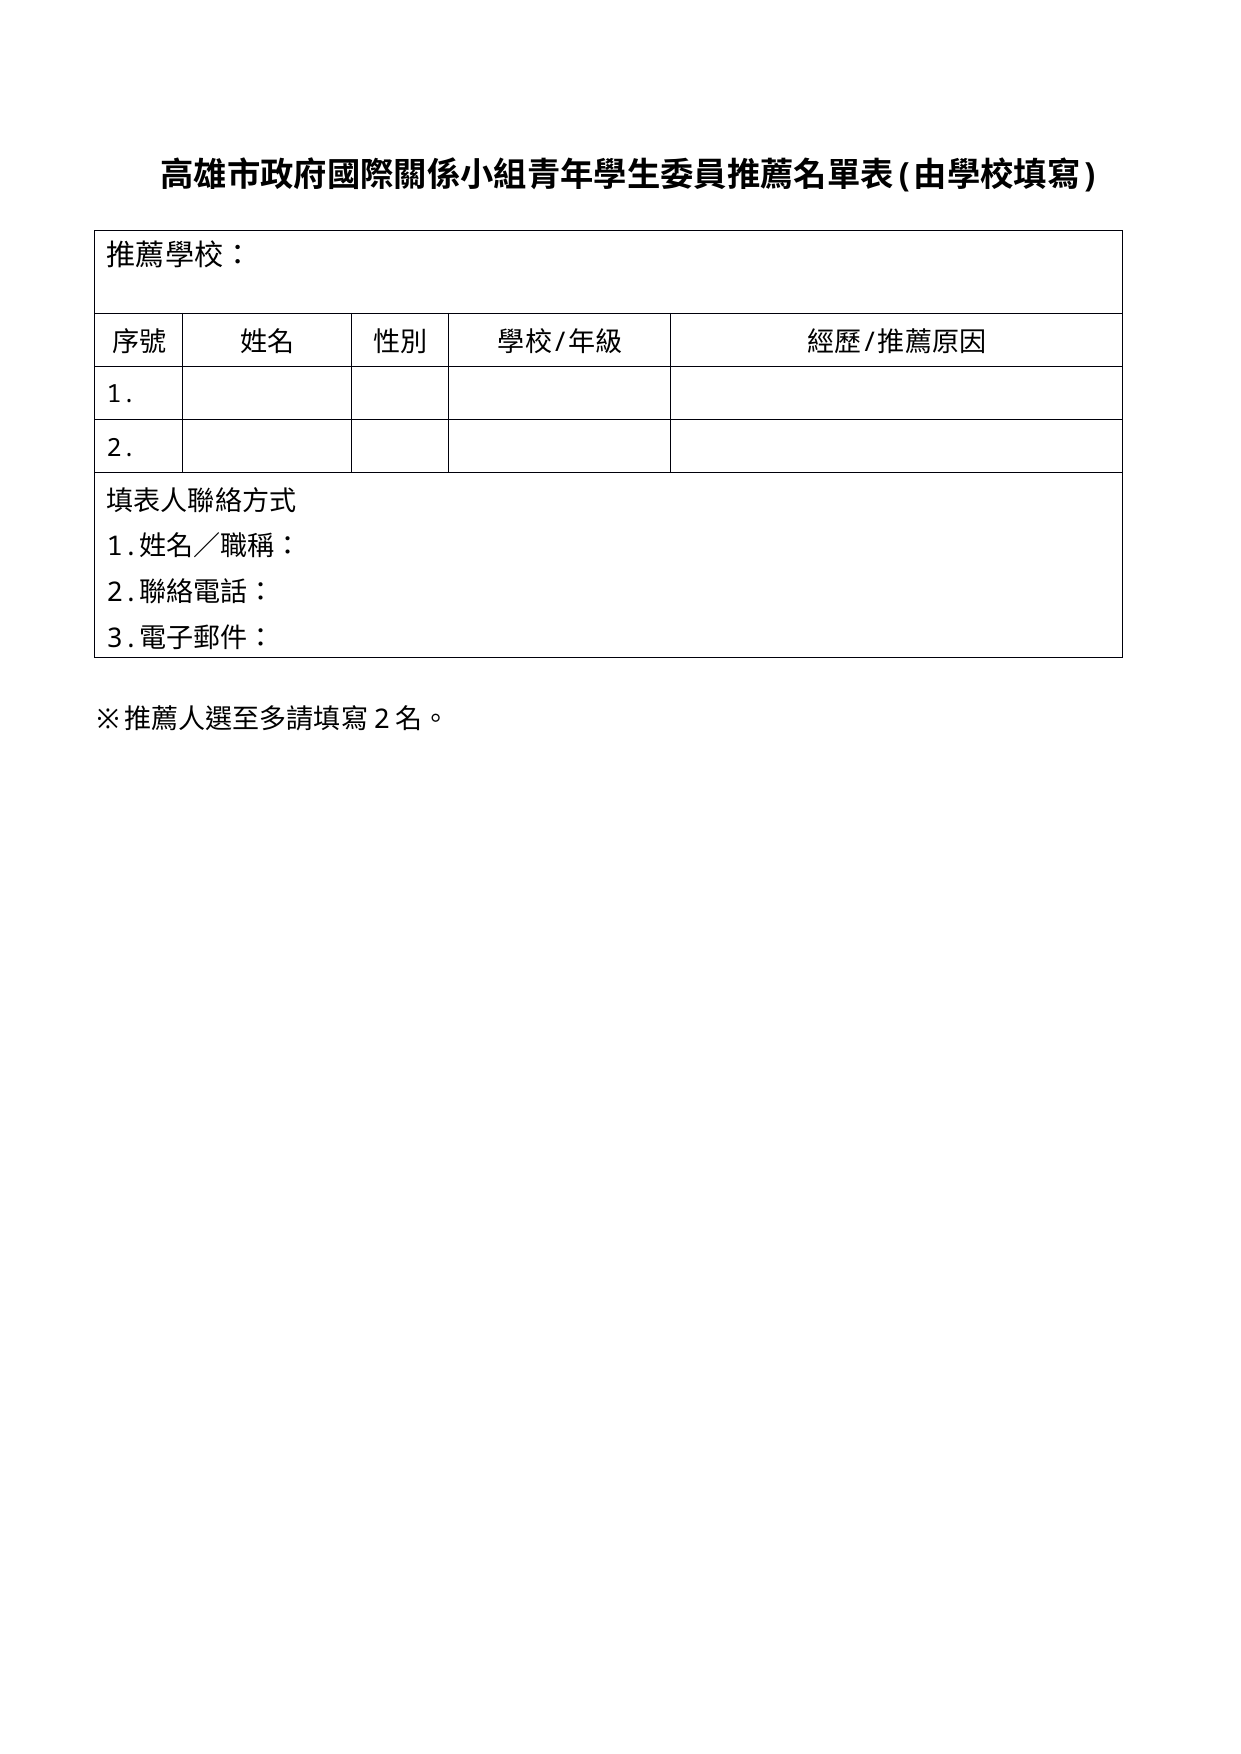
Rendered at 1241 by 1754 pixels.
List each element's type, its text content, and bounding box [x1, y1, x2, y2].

table_cell 序號 [95, 314, 182, 366]
table_cell [183, 367, 351, 419]
table_cell 填表人聯絡方式 1.姓名／職稱： 2.聯絡電話： 3.電子郵件： [95, 473, 1122, 657]
table_cell [352, 420, 448, 472]
table_cell 經歷/推薦原因 [671, 314, 1122, 366]
table_cell 學校/年級 [449, 314, 670, 366]
table_cell [671, 367, 1122, 419]
table_cell [671, 420, 1122, 472]
table_cell [352, 367, 448, 419]
table_cell [449, 420, 670, 472]
table_cell 姓名 [183, 314, 351, 366]
table_cell [183, 420, 351, 472]
text ※推薦人選至多請填寫2名。 [92, 692, 1134, 738]
table_cell [95, 420, 182, 472]
table_cell [95, 367, 182, 419]
table_header 推薦學校： [95, 231, 1122, 313]
table_cell 性別 [352, 314, 448, 366]
text 高雄市政府國際關係小組青年學生委員推薦名單表(由學校填寫) [106, 148, 1134, 196]
table_cell [449, 367, 670, 419]
